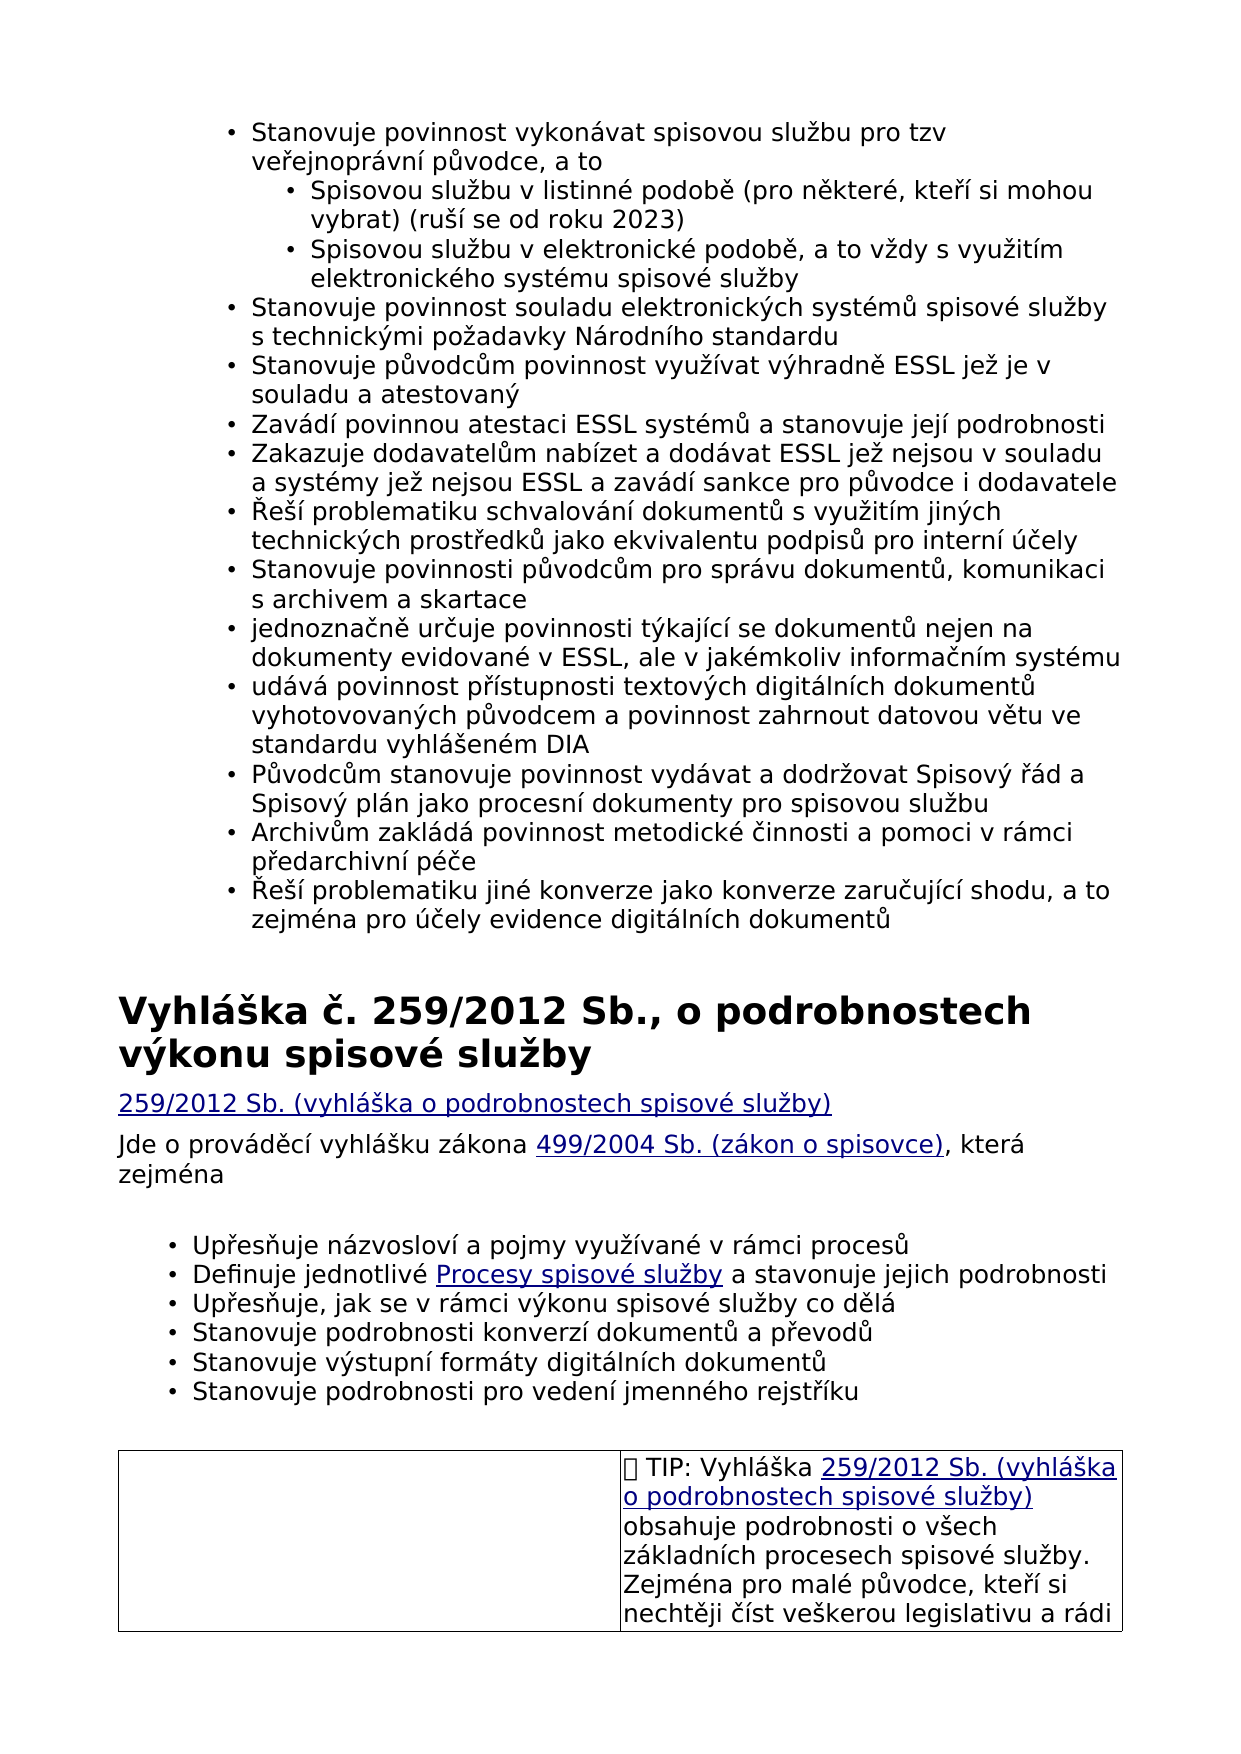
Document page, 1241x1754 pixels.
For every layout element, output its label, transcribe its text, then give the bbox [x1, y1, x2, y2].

list Zakazuje dodavatelům nabízet a dodávat ESSL jež nejsou v souladu a systémy jež nejsou ESSL a zavádí sankce pro původce i dodavatele [236, 439, 1122, 497]
list Stanovuje povinnosti původcům pro správu dokumentů, komunikaci s archivem a skartace [236, 556, 1122, 614]
text Jde o prováděcí vyhlášku zákona 499/2004 Sb. (zákon o spisovce), která zejména [118, 1131, 1122, 1189]
list Upřesňuje názvosloví a pojmy využívané v rámci procesů [177, 1231, 1122, 1260]
list Archivům zakládá povinnost metodické činnosti a pomoci v rámci předarchivní péče [236, 818, 1122, 876]
table_header [119, 1451, 620, 1631]
list Spisovou službu v listinné podobě (pro některé, kteří si mohou vybrat) (ruší se od roku 2023) [295, 176, 1122, 235]
list Řeší problematiku schvalování dokumentů s využitím jiných technických prostředků jako ekvivalentu podpisů pro interní účely [236, 497, 1122, 556]
list Spisovou službu v elektronické podobě, a to vždy s využitím elektronického systému spisové služby [295, 235, 1122, 293]
text 259/2012 Sb. (vyhláška o podrobnostech spisové služby) [118, 1089, 1122, 1118]
list Stanovuje podrobnosti konverzí dokumentů a převodů [177, 1318, 1122, 1348]
list Zavádí povinnou atestaci ESSL systémů a stanovuje její podrobnosti [236, 410, 1122, 439]
list Stanovuje podrobnosti pro vedení jmenného rejstříku [177, 1377, 1122, 1406]
list Stanovuje povinnost vykonávat spisovou službu pro tzv veřejnoprávní původce, a to [236, 118, 1122, 176]
table_header 💡 TIP: Vyhláška 259/2012 Sb. (vyhláška o podrobnostech spisové služby) obsahuje podrobnosti o všech základních procesech spisové služby. Zejména pro malé původce, kteří si nechtěji číst veškerou legislativu a rádi [621, 1451, 1122, 1631]
list Stanovuje původcům povinnost využívat výhradně ESSL jež je v souladu a atestovaný [236, 351, 1122, 410]
list Stanovuje výstupní formáty digitálních dokumentů [177, 1348, 1122, 1377]
list Definuje jednotlivé Procesy spisové služby a stavonuje jejich podrobnosti [177, 1260, 1122, 1289]
list Upřesňuje, jak se v rámci výkonu spisové služby co dělá [177, 1289, 1122, 1318]
subtitle Vyhláška č. 259/2012 Sb., o podrobnostech výkonu spisové služby [118, 989, 1122, 1077]
list Původcům stanovuje povinnost vydávat a dodržovat Spisový řád a Spisový plán jako procesní dokumenty pro spisovou službu [236, 760, 1122, 818]
list udává povinnost přístupnosti textových digitálních dokumentů vyhotovovaných původcem a povinnost zahrnout datovou větu ve standardu vyhlášeném DIA [236, 672, 1122, 760]
list jednoznačně určuje povinnosti týkající se dokumentů nejen na dokumenty evidované v ESSL, ale v jakémkoliv informačním systému [236, 614, 1122, 672]
list Stanovuje povinnost souladu elektronických systémů spisové služby s technickými požadavky Národního standardu [236, 293, 1122, 351]
list Řeší problematiku jiné konverze jako konverze zaručující shodu, a to zejména pro účely evidence digitálních dokumentů [236, 876, 1122, 935]
